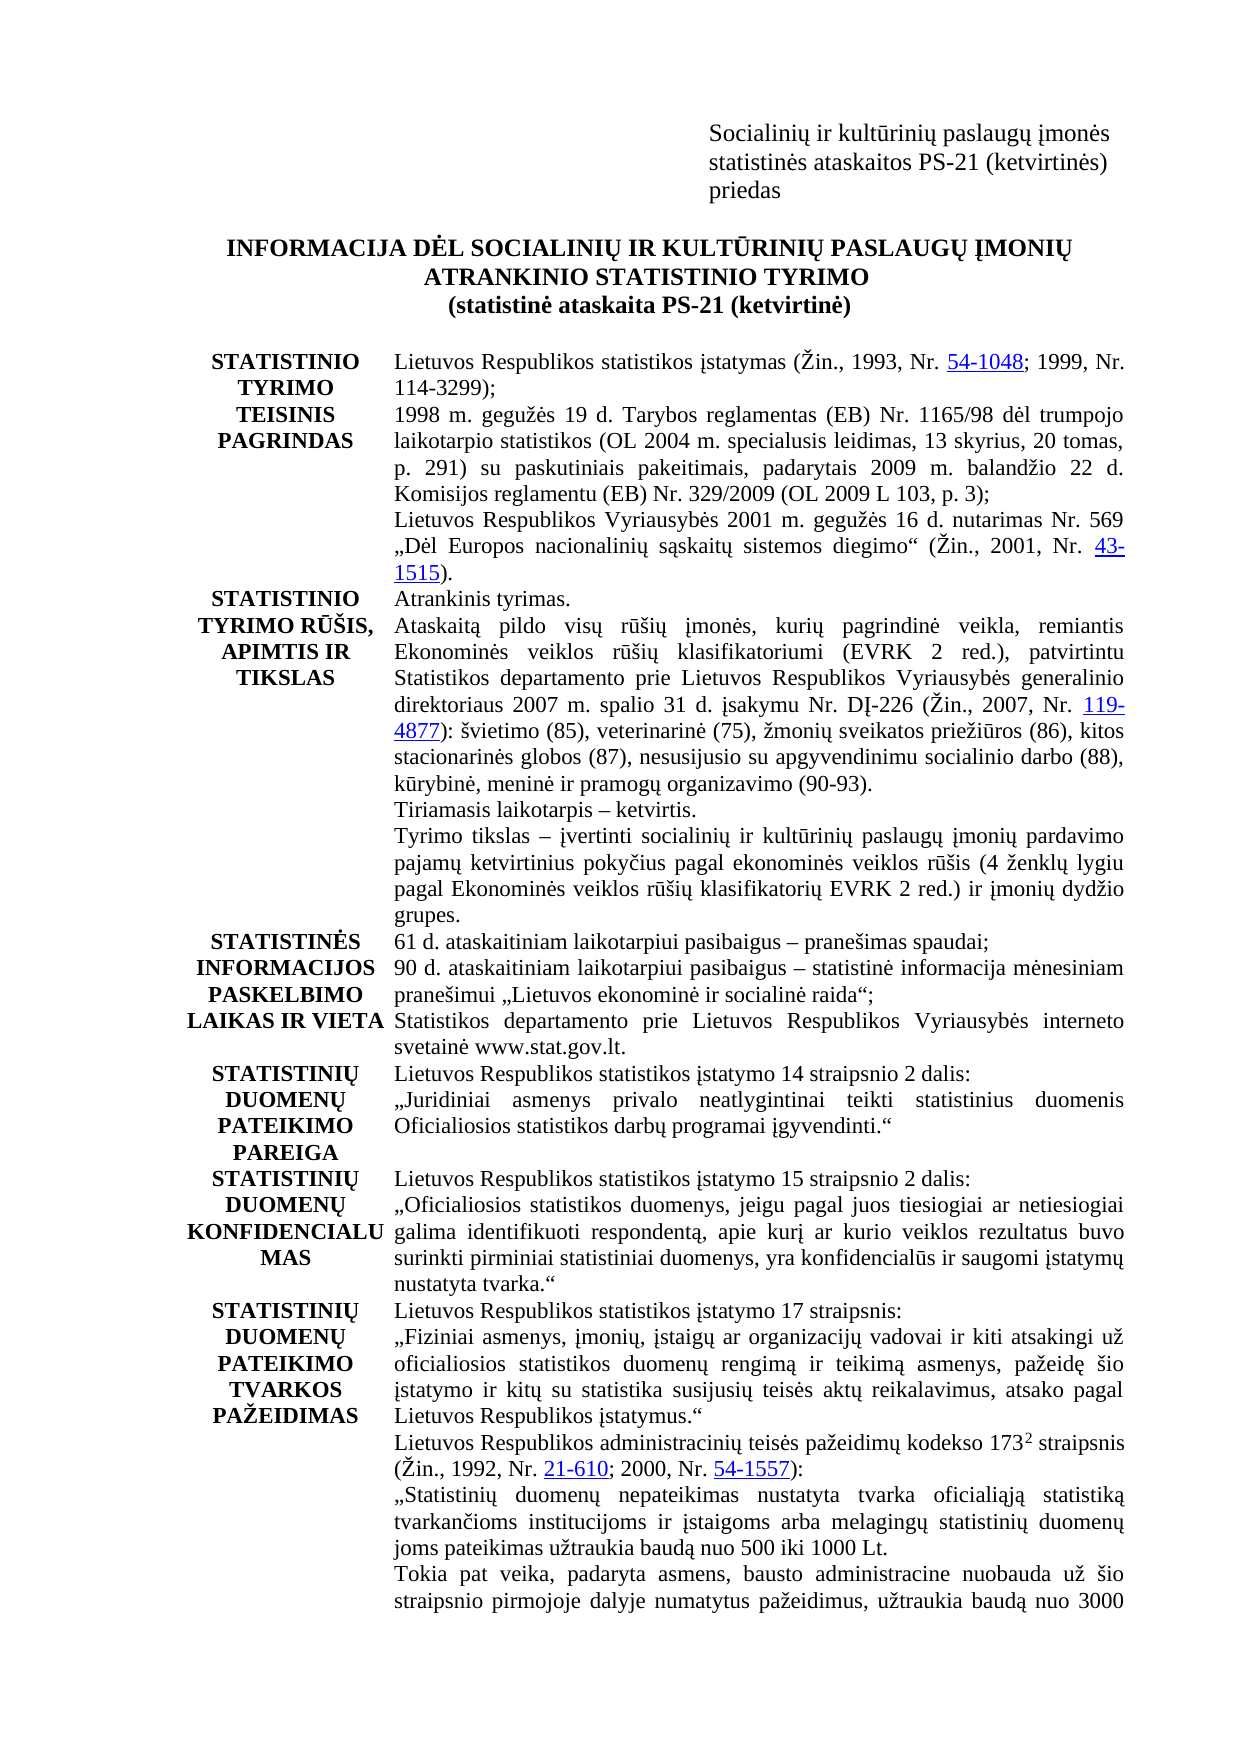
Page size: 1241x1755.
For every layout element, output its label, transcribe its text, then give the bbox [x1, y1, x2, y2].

table_cell STATISTINIŲ DUOMENŲ KONFIDENCIALUMAS [181, 1165, 390, 1297]
table_header STATISTINIO TYRIMO TEISINIS PAGRINDAS [181, 348, 390, 585]
text (statistinė ataskaita PS-21 (ketvirtinė) [177, 291, 1122, 319]
table_cell STATISTINIO TYRIMO RŪŠIS, APIMTIS IR TIKSLAS [181, 585, 390, 928]
table_cell Lietuvos Respublikos statistikos įstatymo 14 straipsnio 2 dalis: „Juridiniai asmenys privalo neatlygintinai teikti statistinius duomenis Oficialiosios statistikos darbų programai įgyvendinti.“ [390, 1060, 1129, 1165]
table_cell STATISTINIŲ DUOMENŲ PATEIKIMO TVARKOS PAŽEIDIMAS [181, 1297, 390, 1613]
table_cell STATISTINĖS INFORMACIJOS PASKELBIMO LAIKAS IR VIETA [181, 928, 390, 1060]
text priedas [177, 176, 1122, 204]
text statistinės ataskaitos PS-21 (ketvirtinės) [177, 147, 1122, 176]
text Socialinių ir kultūrinių paslaugų įmonės [177, 118, 1122, 147]
text INFORMACIJA DĖL SOCIALINIŲ IR KULTŪRINIŲ PASLAUGŲ ĮMONIŲ ATRANKINIO STATISTINIO TYRIMO [177, 233, 1122, 291]
